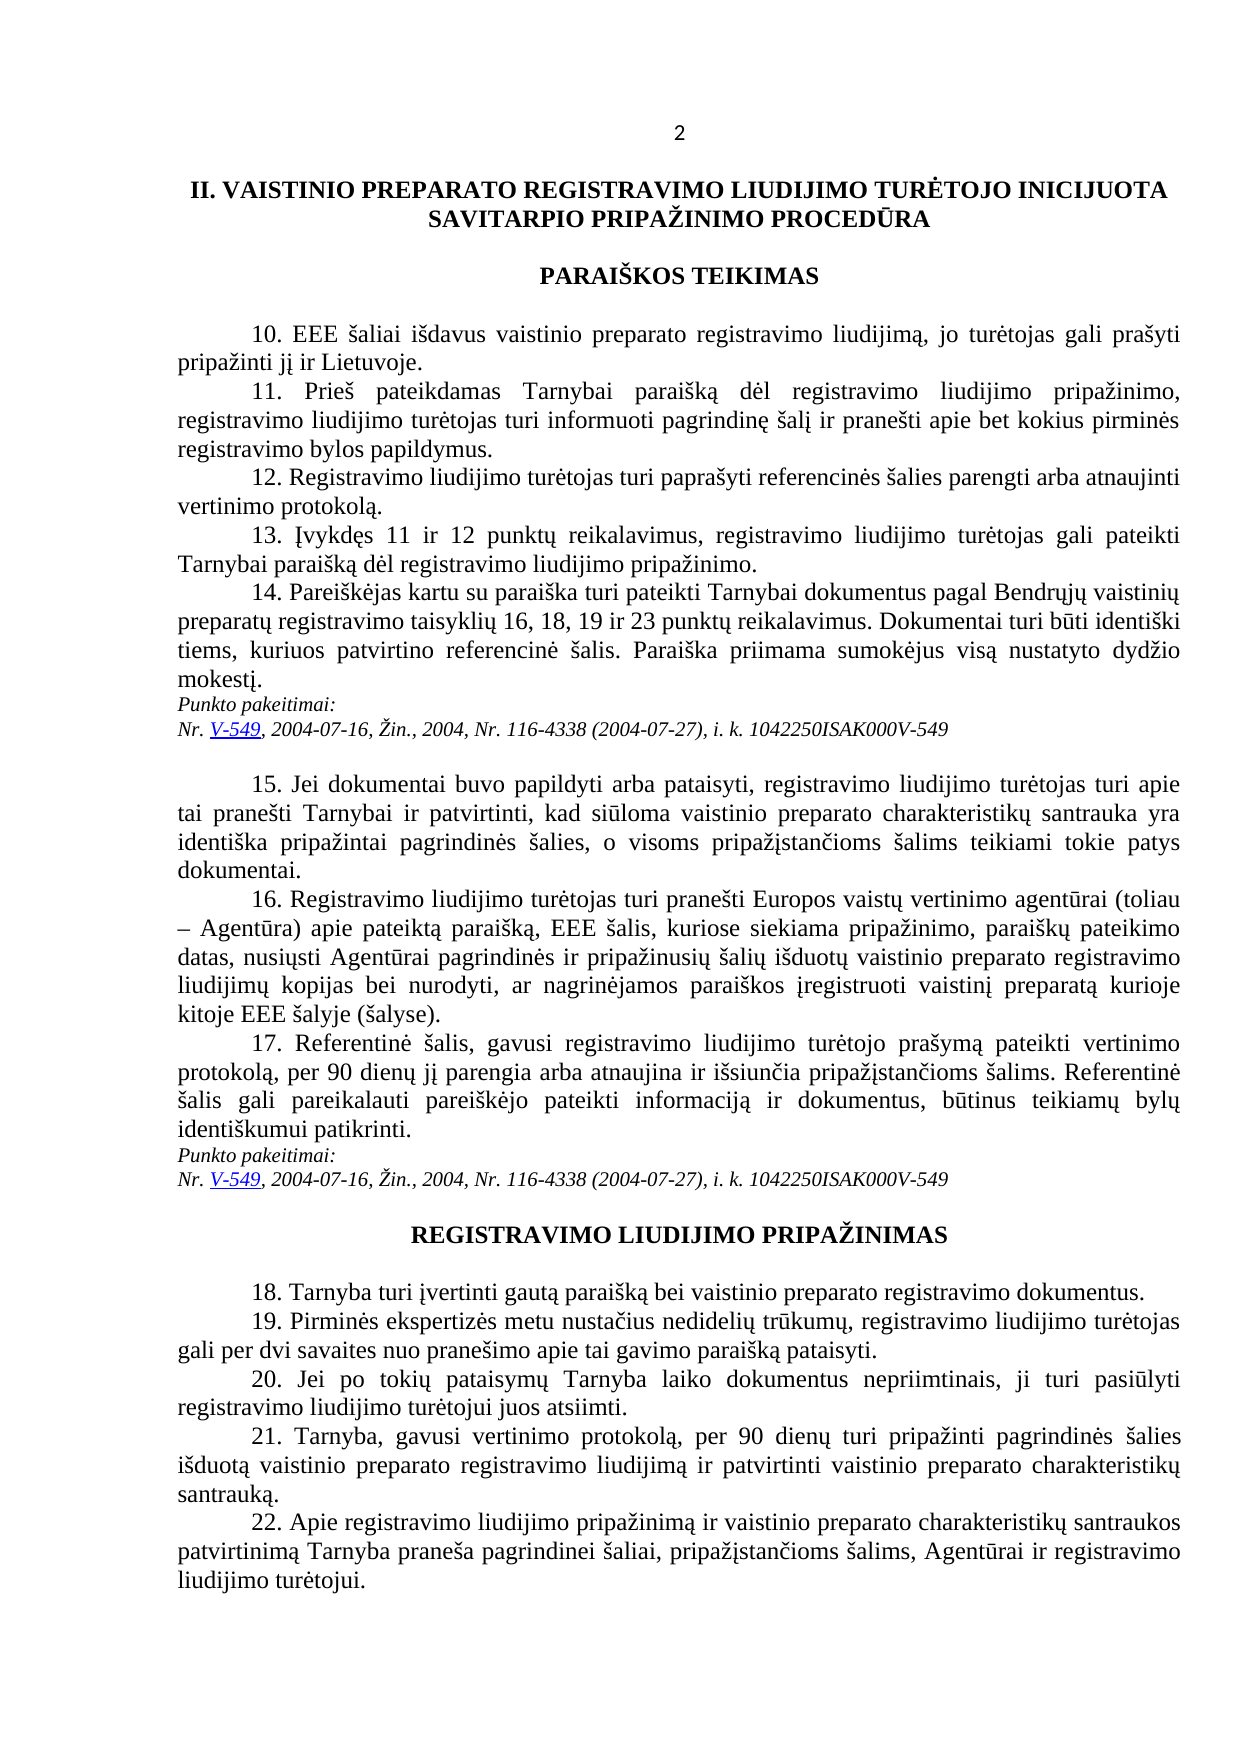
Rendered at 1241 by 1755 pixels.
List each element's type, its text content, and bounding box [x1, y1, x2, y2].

text PARAIŠKOS TEIKIMAS [177, 261, 1181, 290]
text 10. EEE šaliai išdavus vaistinio preparato registravimo liudijimą, jo turėtojas gali prašyti pripažinti jį ir Lietuvoje. [177, 319, 1181, 376]
text 20. Jei po tokių pataisymų Tarnyba laiko dokumentus nepriimtinais, ji turi pasiūlyti registravimo liudijimo turėtojui juos atsiimti. [177, 1364, 1181, 1421]
text 14. Pareiškėjas kartu su paraiška turi pateikti Tarnybai dokumentus pagal Bendrųjų vaistinių preparatų registravimo taisyklių 16, 18, 19 ir 23 punktų reikalavimus. Dokumentai turi būti identiški tiems, kuriuos patvirtino referencinė šalis. Paraiška priimama sumokėjus visą nustatyto dydžio mokestį. [177, 577, 1181, 692]
text 22. Apie registravimo liudijimo pripažinimą ir vaistinio preparato charakteristikų santraukos patvirtinimą Tarnyba praneša pagrindinei šaliai, pripažįstančioms šalims, Agentūrai ir registravimo liudijimo turėtojui. [177, 1507, 1181, 1594]
text Nr. V-549, 2004-07-16, Žin., 2004, Nr. 116-4338 (2004-07-27), i. k. 1042250ISAK000V-549 [177, 1167, 1181, 1191]
text Nr. V-549, 2004-07-16, Žin., 2004, Nr. 116-4338 (2004-07-27), i. k. 1042250ISAK000V-549 [177, 716, 1181, 741]
text 16. Registravimo liudijimo turėtojas turi pranešti Europos vaistų vertinimo agentūrai (toliau – Agentūra) apie pateiktą paraišką, EEE šalis, kuriose siekiama pripažinimo, paraiškų pateikimo datas, nusiųsti Agentūrai pagrindinės ir pripažinusių šalių išduotų vaistinio preparato registravimo liudijimų kopijas bei nurodyti, ar nagrinėjamos paraiškos įregistruoti vaistinį preparatą kurioje kitoje EEE šalyje (šalyse). [177, 884, 1181, 1028]
text Punkto pakeitimai: [177, 1143, 1181, 1167]
text 11. Prieš pateikdamas Tarnybai paraišką dėl registravimo liudijimo pripažinimo, registravimo liudijimo turėtojas turi informuoti pagrindinę šalį ir pranešti apie bet kokius pirminės registravimo bylos papildymus. [177, 376, 1181, 462]
text 19. Pirminės ekspertizės metu nustačius nedidelių trūkumų, registravimo liudijimo turėtojas gali per dvi savaites nuo pranešimo apie tai gavimo paraišką pataisyti. [177, 1306, 1181, 1364]
text REGISTRAVIMO LIUDIJIMO PRIPAŽINIMAS [177, 1220, 1181, 1249]
text 18. Tarnyba turi įvertinti gautą paraišką bei vaistinio preparato registravimo dokumentus. [177, 1277, 1181, 1306]
text Punkto pakeitimai: [177, 692, 1181, 716]
text 15. Jei dokumentai buvo papildyti arba pataisyti, registravimo liudijimo turėtojas turi apie tai pranešti Tarnybai ir patvirtinti, kad siūloma vaistinio preparato charakteristikų santrauka yra identiška pripažintai pagrindinės šalies, o visoms pripažįstančioms šalims teikiami tokie patys dokumentai. [177, 769, 1181, 884]
text 17. Referentinė šalis, gavusi registravimo liudijimo turėtojo prašymą pateikti vertinimo protokolą, per 90 dienų jį parengia arba atnaujina ir išsiunčia pripažįstančioms šalims. Referentinė šalis gali pareikalauti pareiškėjo pateikti informaciją ir dokumentus, būtinus teikiamų bylų identiškumui patikrinti. [177, 1028, 1181, 1143]
text 12. Registravimo liudijimo turėtojas turi paprašyti referencinės šalies parengti arba atnaujinti vertinimo protokolą. [177, 462, 1181, 520]
text 13. Įvykdęs 11 ir 12 punktų reikalavimus, registravimo liudijimo turėtojas gali pateikti Tarnybai paraišką dėl registravimo liudijimo pripažinimo. [177, 520, 1181, 577]
text 21. Tarnyba, gavusi vertinimo protokolą, per 90 dienų turi pripažinti pagrindinės šalies išduotą vaistinio preparato registravimo liudijimą ir patvirtinti vaistinio preparato charakteristikų santrauką. [177, 1421, 1181, 1507]
text II. VAISTINIO PREPARATO REGISTRAVIMO LIUDIJIMO TURĖTOJO INICIJUOTA SAVITARPIO PRIPAŽINIMO PROCEDŪRA [177, 175, 1181, 232]
